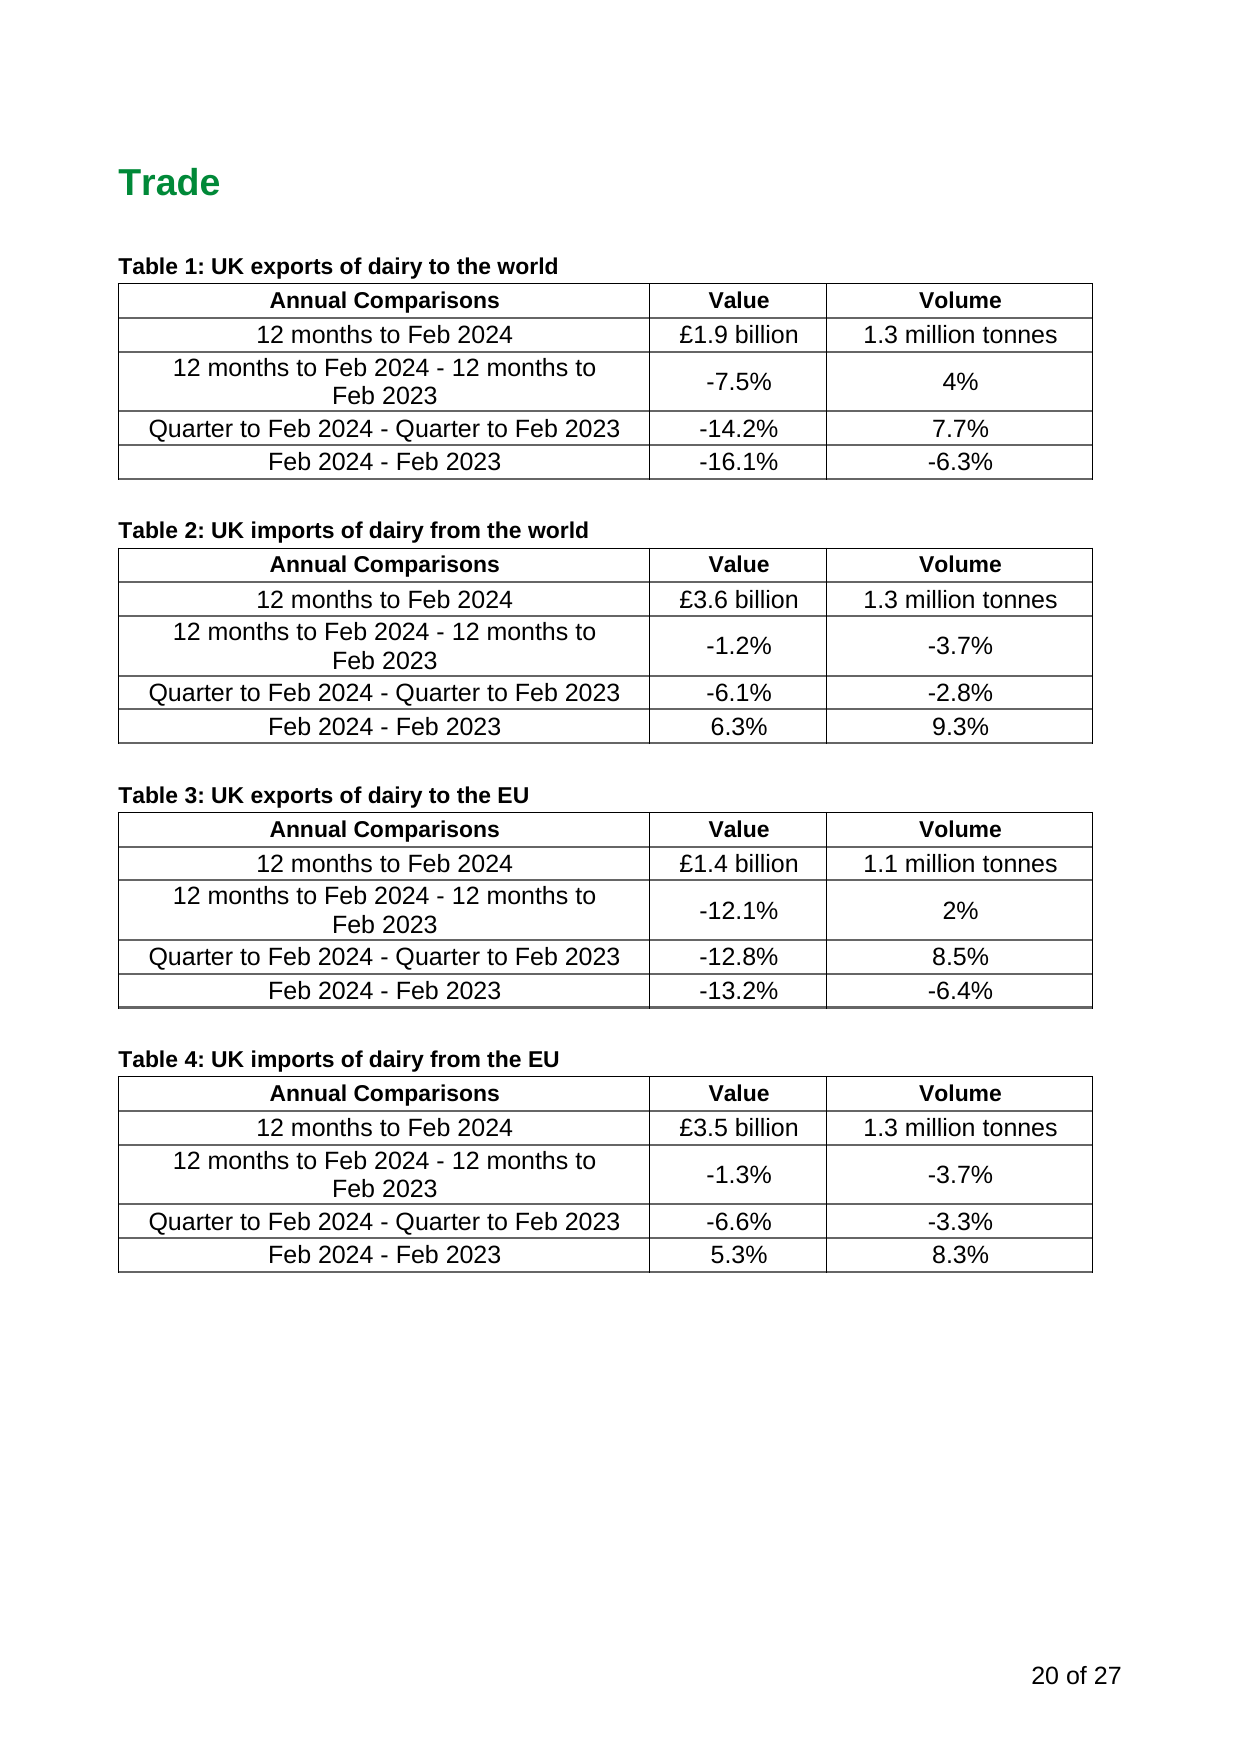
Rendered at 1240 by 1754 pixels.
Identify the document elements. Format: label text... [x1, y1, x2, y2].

table_header Annual Comparisons​ [119, 813, 649, 846]
table_header Volume​ [827, 813, 1092, 846]
table_cell -12.8% [650, 941, 826, 973]
table_cell 6.3% [650, 710, 826, 742]
table_cell 8.3% [827, 1239, 1092, 1271]
table_cell 12 months to Feb 2024 - 12 months to Feb 2023​ [119, 353, 649, 410]
subtitle Trade [118, 160, 1121, 203]
table_cell 12 months to Feb 2024​ [119, 848, 649, 879]
table_header Volume​ [827, 1077, 1092, 1110]
table_cell 9.3% [827, 710, 1092, 742]
table_cell Quarter to Feb 2024 - Quarter to Feb 2023​ [119, 1205, 649, 1237]
table_cell Feb 2024 - Feb 2023​ [119, 710, 649, 742]
table_cell £1.9 billion [650, 319, 826, 351]
table_cell 12 months to Feb 2024 - 12 months to Feb 2023​ [119, 881, 649, 939]
table_cell 5.3% [650, 1239, 826, 1271]
table_cell £1.4 billion [650, 848, 826, 879]
table_cell 1.3 million tonnes [827, 319, 1092, 351]
table_cell Feb 2024 - Feb 2023​ [119, 1239, 649, 1271]
table_cell -12.1% [650, 881, 826, 939]
table_header Annual Comparisons​ [119, 284, 649, 317]
table_cell -6.3% [827, 446, 1092, 478]
table_cell 12 months to Feb 2024​ [119, 1112, 649, 1144]
table_cell £3.6 billion [650, 583, 826, 615]
table_cell 12 months to Feb 2024 - 12 months to Feb 2023​ [119, 1146, 649, 1203]
table_cell 1.3 million tonnes [827, 583, 1092, 615]
text Table 1: UK exports of dairy to the world​ [118, 253, 1121, 279]
table_cell -14.2% [650, 412, 826, 444]
table_cell Quarter to Feb 2024 - Quarter to Feb 2023​ [119, 677, 649, 708]
table_cell -16.1% [650, 446, 826, 478]
table_cell -3.7% [827, 617, 1092, 674]
table_cell 12 months to Feb 2024​ [119, 319, 649, 351]
table_header Annual Comparisons​ [119, 549, 649, 581]
text Table 4: UK imports of dairy from the EU [118, 1046, 1121, 1072]
text Table 3: UK exports of dairy to the EU​ [118, 782, 1121, 808]
table_cell 2% [827, 881, 1092, 939]
table_cell -1.2% [650, 617, 826, 674]
table_cell -6.4% [827, 975, 1092, 1006]
table_cell 8.5% [827, 941, 1092, 973]
table_cell Quarter to Feb 2024 - Quarter to Feb 2023​ [119, 412, 649, 444]
table_cell Feb 2024 - Feb 2023​ [119, 446, 649, 478]
table_cell £3.5 billion [650, 1112, 826, 1144]
table_cell -1.3% [650, 1146, 826, 1203]
table_cell Feb 2024 - Feb 2023​ [119, 975, 649, 1006]
table_cell 7.7% [827, 412, 1092, 444]
table_cell Quarter to Feb 2024 - Quarter to Feb 2023​ [119, 941, 649, 973]
table_cell -6.1% [650, 677, 826, 708]
table_cell 1.1 million tonnes [827, 848, 1092, 879]
table_cell 12 months to Feb 2024 - 12 months to Feb 2023​ [119, 617, 649, 674]
table_cell -6.6% [650, 1205, 826, 1237]
table_header Volume​ [827, 549, 1092, 581]
table_header Value​ [650, 284, 826, 317]
table_header Volume​ [827, 284, 1092, 317]
table_cell 4% [827, 353, 1092, 410]
table_cell -2.8% [827, 677, 1092, 708]
table_cell 1.3 million tonnes [827, 1112, 1092, 1144]
table_cell -13.2% [650, 975, 826, 1006]
table_header Value​ [650, 1077, 826, 1110]
table_cell 12 months to Feb 2024​ [119, 583, 649, 615]
table_header Annual Comparisons​ [119, 1077, 649, 1110]
table_cell -3.7% [827, 1146, 1092, 1203]
text Table 2: UK imports of dairy from the world​ [118, 517, 1121, 543]
table_header Value​ [650, 813, 826, 846]
table_cell -3.3% [827, 1205, 1092, 1237]
table_header Value​ [650, 549, 826, 581]
table_cell -7.5% [650, 353, 826, 410]
